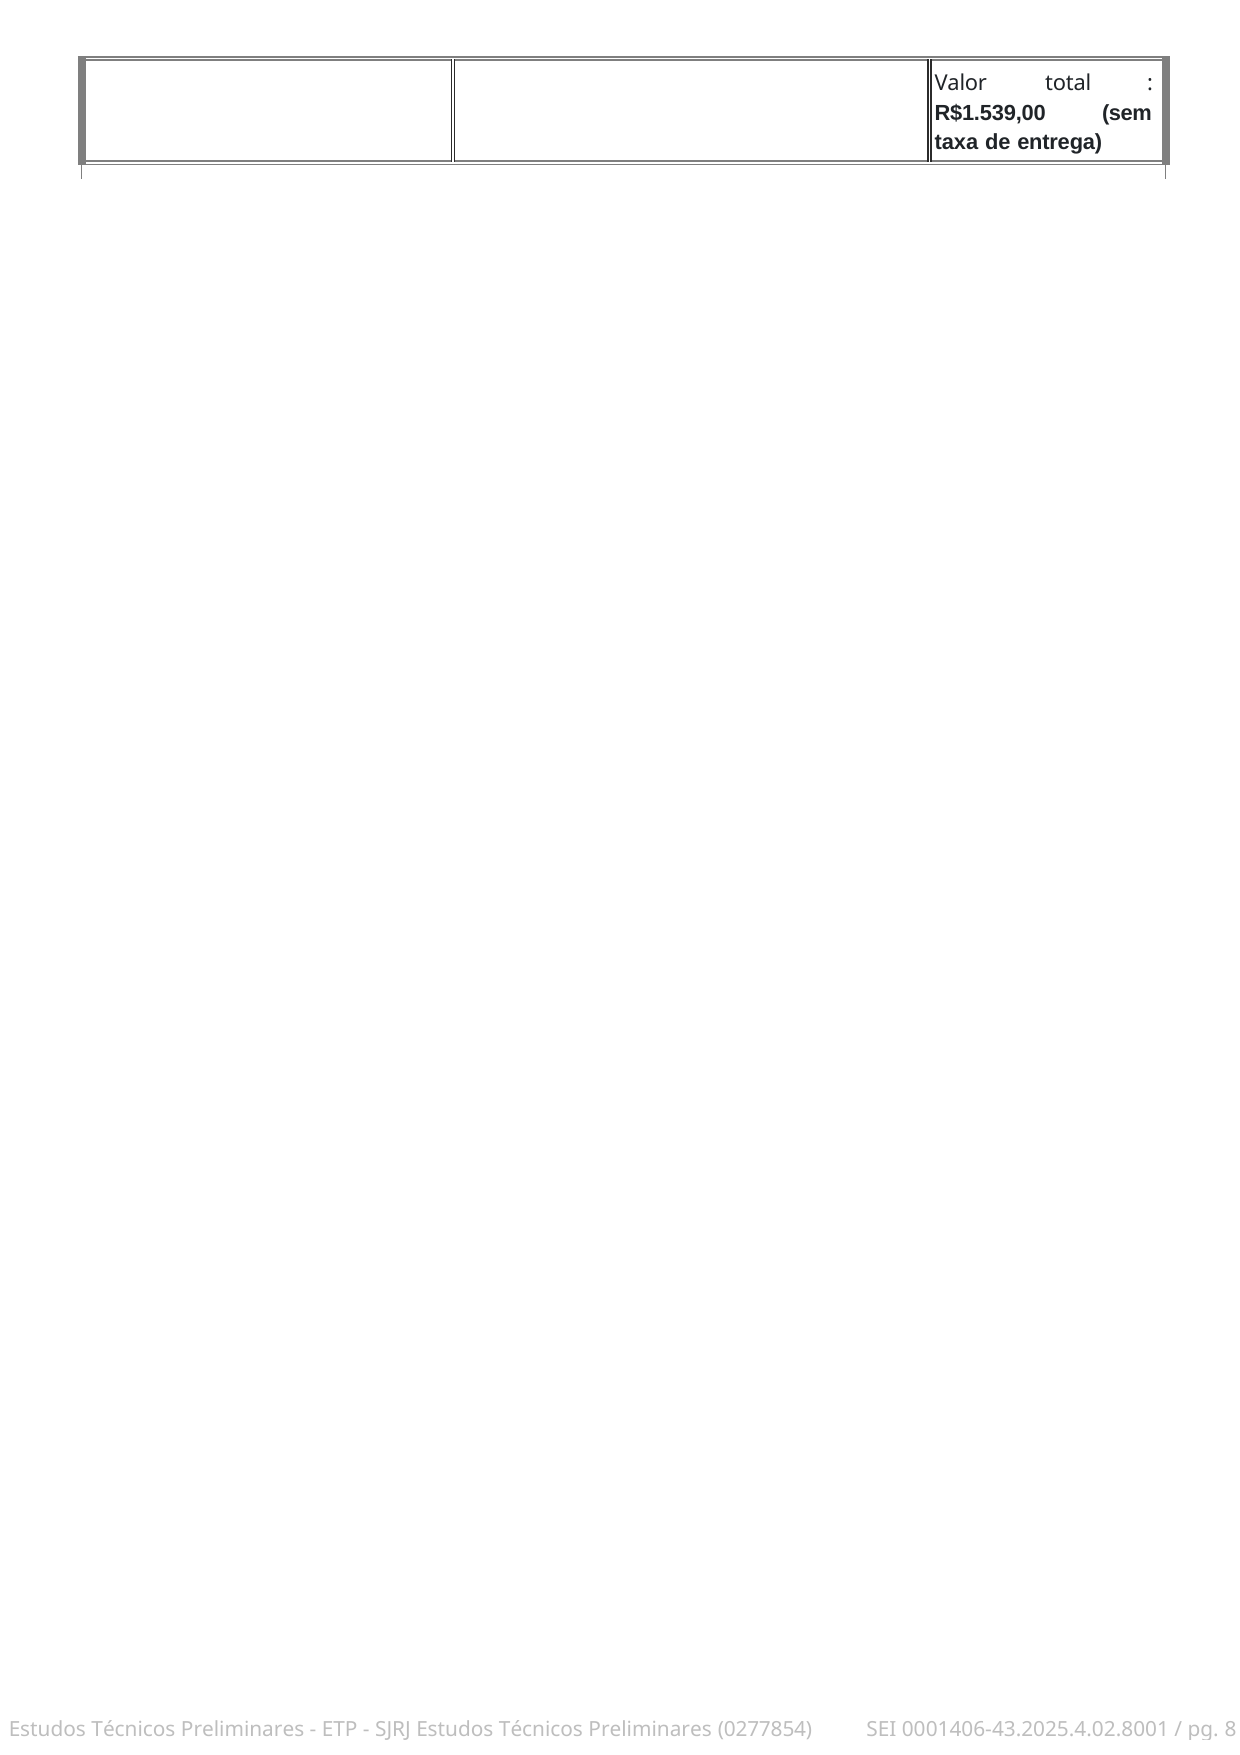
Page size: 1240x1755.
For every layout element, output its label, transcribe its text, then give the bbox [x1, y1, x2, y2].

table_cell Valor total : R$1.539,00 (sem taxa de entrega) [932, 61, 1162, 160]
table_cell [86, 61, 451, 160]
table_cell [455, 61, 927, 160]
table_cell [82, 165, 1165, 179]
